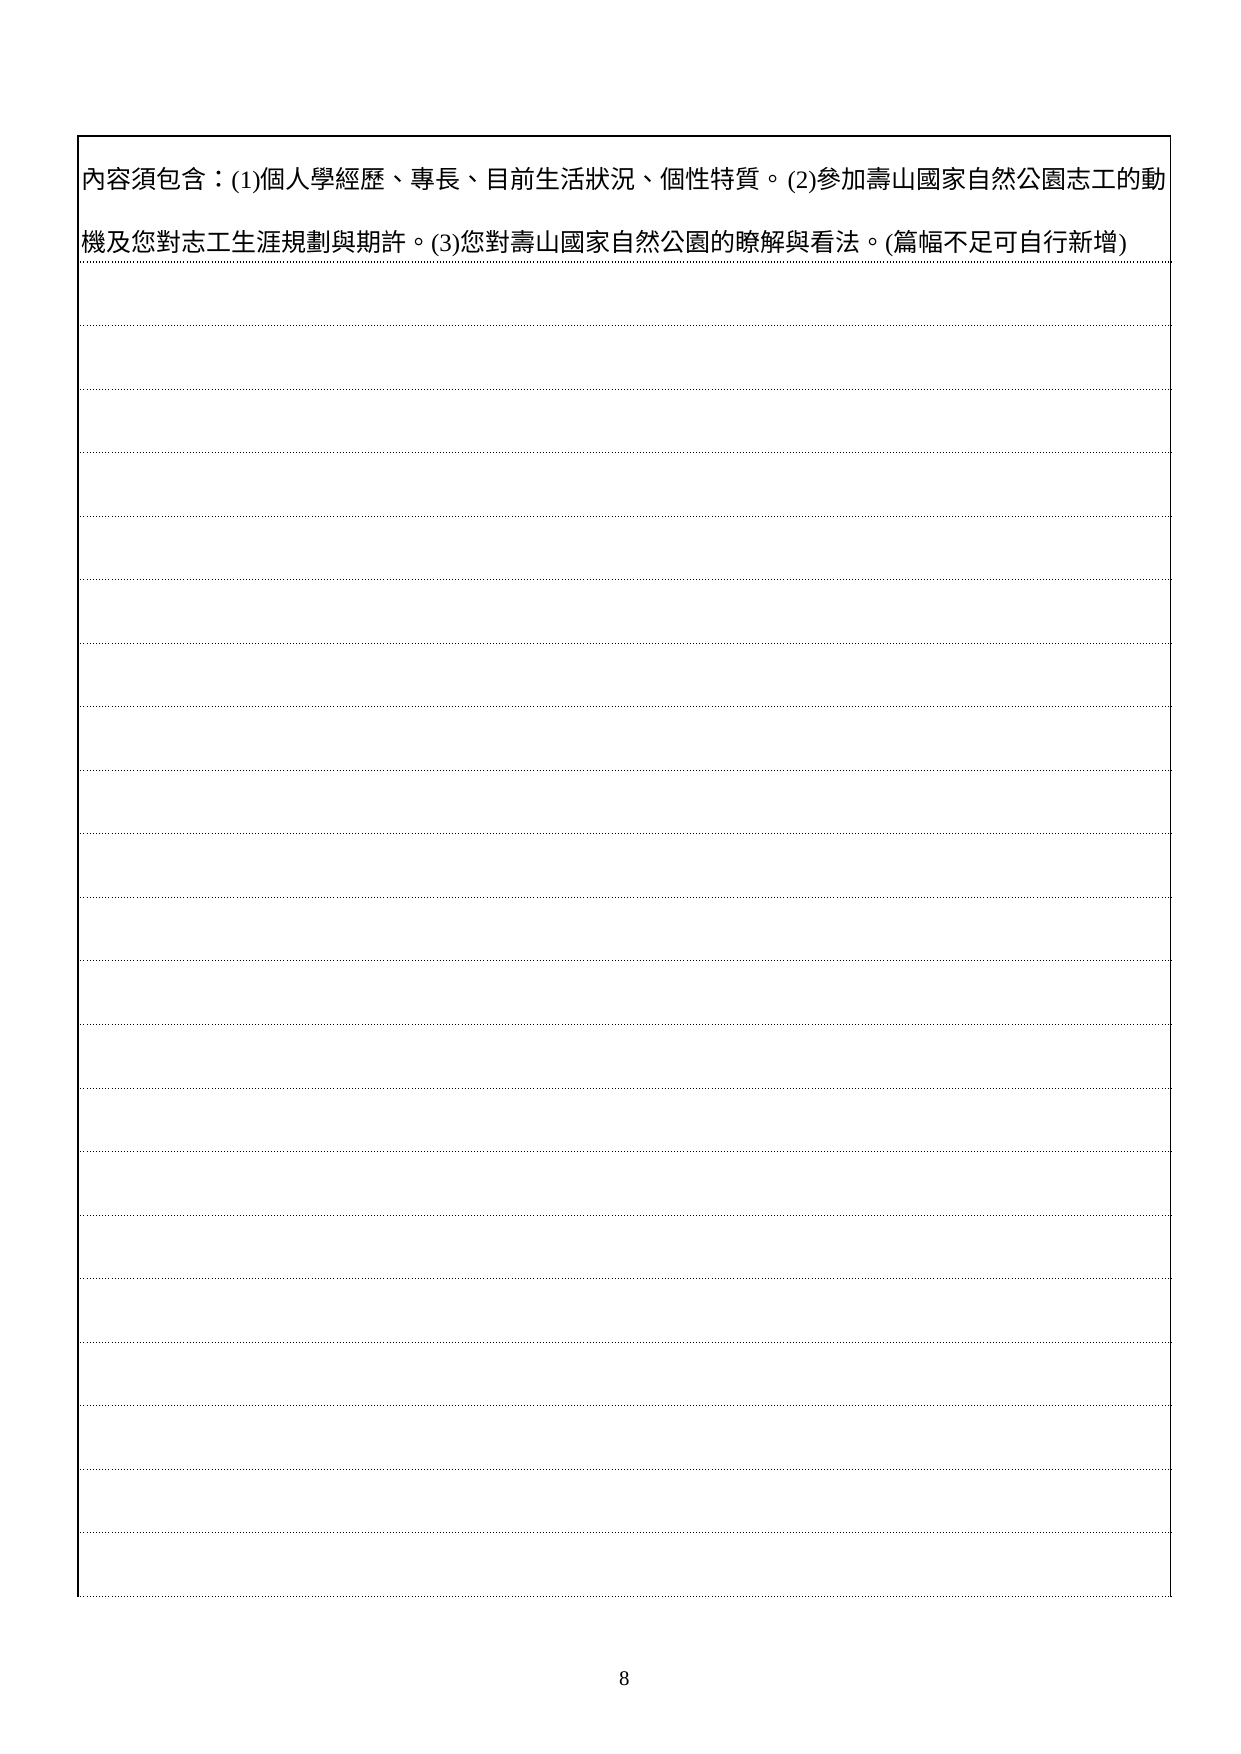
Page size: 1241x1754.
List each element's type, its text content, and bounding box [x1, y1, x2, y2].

table_cell [79, 1088, 1170, 1151]
table_cell [79, 452, 1170, 516]
table_cell [79, 1532, 1170, 1596]
table_cell [79, 261, 1170, 325]
table_cell [79, 643, 1170, 706]
table_cell [79, 1215, 1170, 1278]
table_cell [79, 389, 1170, 452]
table_cell [79, 516, 1170, 579]
table_cell [79, 1342, 1170, 1405]
table_cell [79, 579, 1170, 643]
table_cell [79, 1469, 1170, 1532]
table_cell [79, 833, 1170, 897]
table_cell [79, 770, 1170, 833]
table_cell [79, 1405, 1170, 1469]
table_cell [79, 325, 1170, 388]
table_cell [79, 706, 1170, 770]
table_cell [79, 1151, 1170, 1214]
table_cell [79, 960, 1170, 1024]
table_cell [79, 1278, 1170, 1342]
table_cell [79, 1024, 1170, 1087]
table_cell [79, 897, 1170, 960]
table_header 內容須包含：(1)個人學經歷、專長、目前生活狀況、個性特質。(2)參加壽山國家自然公園志工的動機及您對志工生涯規劃與期許。(3)您對壽山國家自然公園的瞭解與看法。(篇幅不足可自行新增) [79, 137, 1170, 261]
